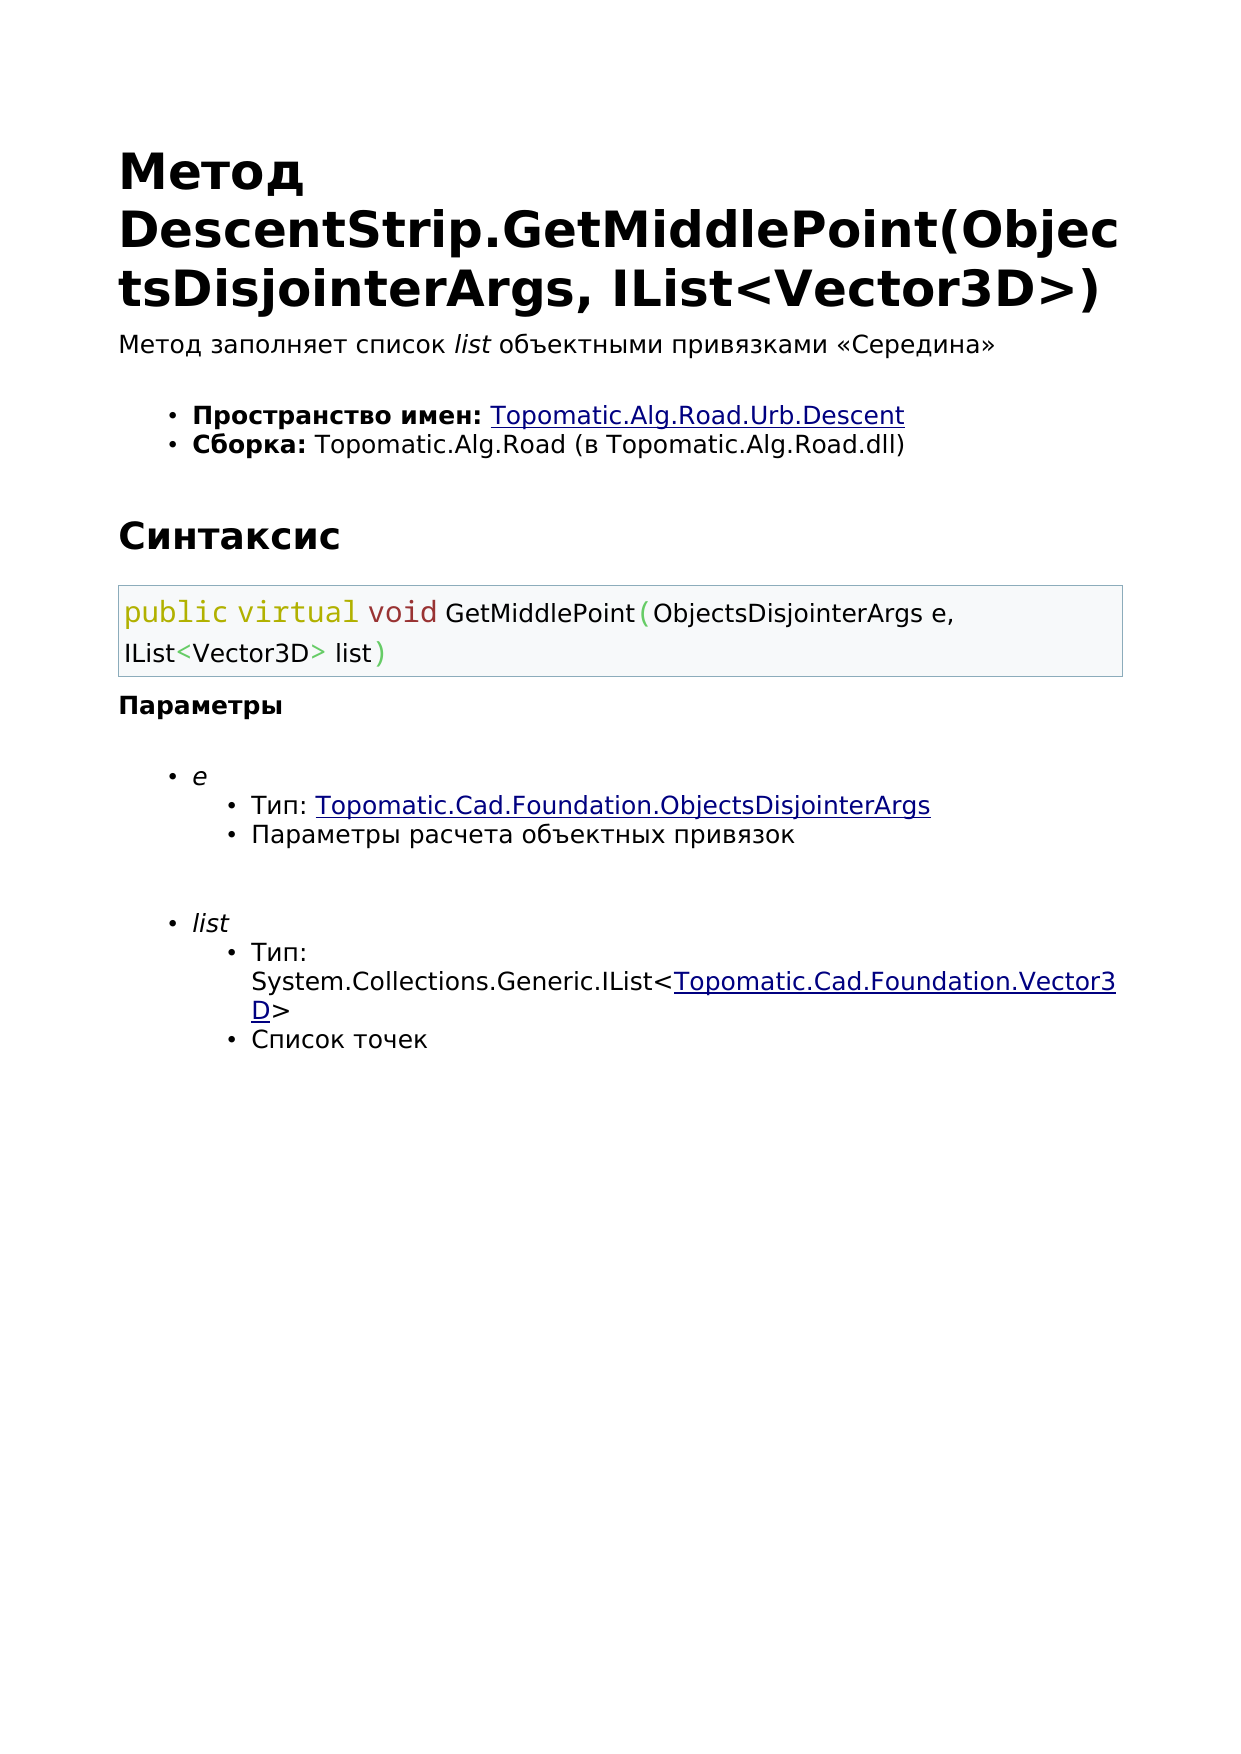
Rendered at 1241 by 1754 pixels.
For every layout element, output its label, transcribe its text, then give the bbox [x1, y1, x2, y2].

list Параметры расчета объектных привязок [236, 821, 1122, 850]
list list [177, 909, 1122, 938]
subtitle Метод DescentStrip.GetMiddlePoint(ObjectsDisjointerArgs, IList<Vector3D>) [118, 143, 1122, 318]
list Тип: System.Collections.Generic.IList<Topomatic.Cad.Foundation.Vector3D> [236, 938, 1122, 1026]
list Тип: Topomatic.Cad.Foundation.ObjectsDisjointerArgs [236, 792, 1122, 821]
subtitle Синтаксис [118, 514, 1122, 558]
list Сборка: Topomatic.Alg.Road (в Topomatic.Alg.Road.dll) [177, 431, 1122, 460]
text Параметры [118, 691, 1122, 720]
list Список точек [236, 1026, 1122, 1055]
list Пространство имен: Topomatic.Alg.Road.Urb.Descent [177, 401, 1122, 431]
list e [177, 762, 1122, 792]
text Метод заполняет список list объектными привязками «Середина» [118, 330, 1122, 359]
table_header public virtual void GetMiddlePoint(ObjectsDisjointerArgs e, IList<Vector3D> list) [119, 586, 1122, 676]
